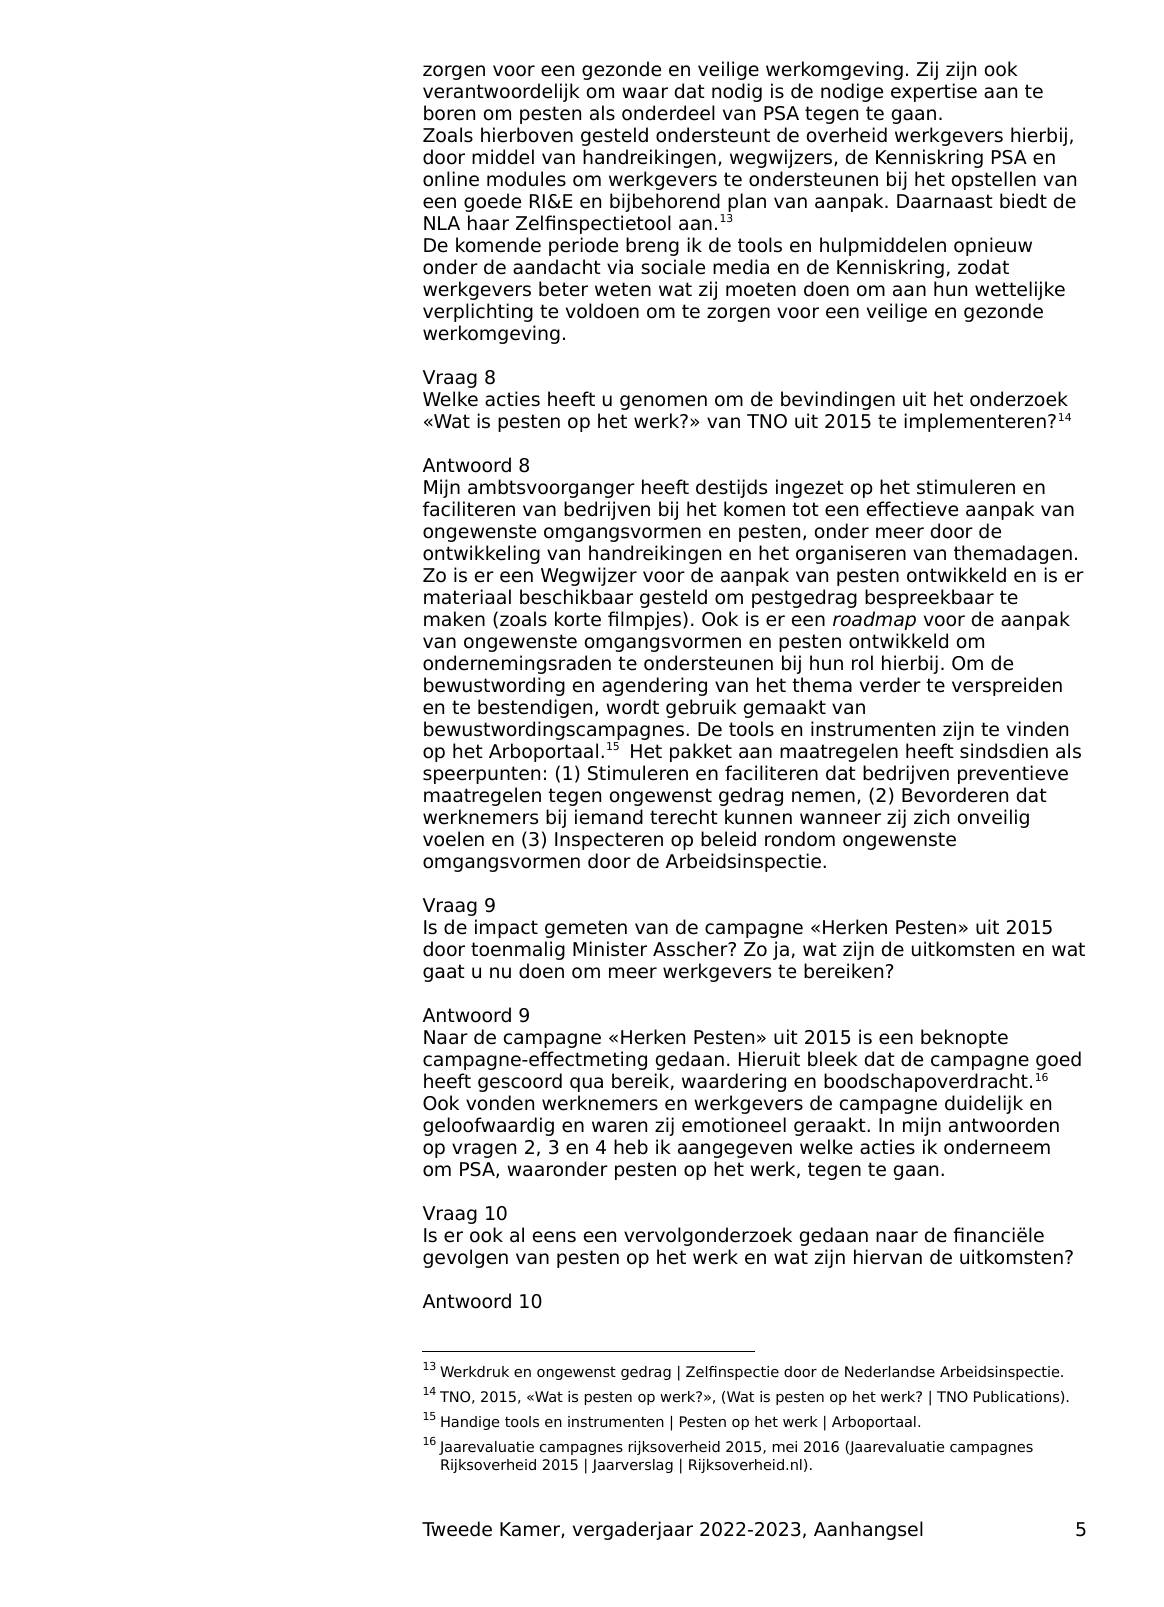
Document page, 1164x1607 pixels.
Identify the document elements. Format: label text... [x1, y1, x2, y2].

text Is er ook al eens een vervolgonderzoek gedaan naar de financiële gevolgen van pesten op het werk en wat zijn hiervan de uitkomsten? [422, 1225, 1087, 1269]
text Naar de campagne «Herken Pesten» uit 2015 is een beknopte campagne-effectmeting gedaan. Hieruit bleek dat de campagne goed heeft gescoord qua bereik, waardering en boodschapoverdracht. Ook vonden werknemers en werkgevers de campagne duidelijk en geloofwaardig en waren zij emotioneel geraakt. In mijn antwoorden op vragen 2, 3 en 4 heb ik aangegeven welke acties ik onderneem om PSA, waaronder pesten op het werk, tegen te gaan. [422, 1027, 1087, 1181]
text Vraag 9 [422, 895, 1087, 917]
text Mijn ambtsvoorganger heeft destijds ingezet op het stimuleren en faciliteren van bedrijven bij het komen tot een effectieve aanpak van ongewenste omgangsvormen en pesten, onder meer door de ontwikkeling van handreikingen en het organiseren van themadagen. Zo is er een Wegwijzer voor de aanpak van pesten ontwikkeld en is er materiaal beschikbaar gesteld om pestgedrag bespreekbaar te maken (zoals korte filmpjes). Ook is er een roadmap voor de aanpak van ongewenste omgangsvormen en pesten ontwikkeld om ondernemingsraden te ondersteunen bij hun rol hierbij. Om de bewustwording en agendering van het thema verder te verspreiden en te bestendigen, wordt gebruik gemaakt van bewustwordingscampagnes. De tools en instrumenten zijn te vinden op het Arboportaal. Het pakket aan maatregelen heeft sindsdien als speerpunten: (1) Stimuleren en faciliteren dat bedrijven preventieve maatregelen tegen ongewenst gedrag nemen, (2) Bevorderen dat werknemers bij iemand terecht kunnen wanneer zij zich onveilig voelen en (3) Inspecteren op beleid rondom ongewenste omgangsvormen door de Arbeidsinspectie. [422, 477, 1087, 873]
text Jaarevaluatie campagnes rijksoverheid 2015, mei 2016 (Jaarevaluatie campagnes Rijksoverheid 2015 | Jaarverslag | Rijksoverheid.nl). [422, 1435, 1087, 1474]
text De komende periode breng ik de tools en hulpmiddelen opnieuw onder de aandacht via sociale media en de Kenniskring, zodat werkgevers beter weten wat zij moeten doen om aan hun wettelijke verplichting te voldoen om te zorgen voor een veilige en gezonde werkomgeving. [422, 235, 1087, 345]
text Vraag 10 [422, 1203, 1087, 1225]
text Antwoord 9 [422, 1005, 1087, 1027]
text zorgen voor een gezonde en veilige werkomgeving. Zij zijn ook verantwoordelijk om waar dat nodig is de nodige expertise aan te boren om pesten als onderdeel van PSA tegen te gaan. [422, 59, 1087, 125]
text Is de impact gemeten van de campagne «Herken Pesten» uit 2015 door toenmalig Minister Asscher? Zo ja, wat zijn de uitkomsten en wat gaat u nu doen om meer werkgevers te bereiken? [422, 917, 1087, 983]
text Werkdruk en ongewenst gedrag | Zelfinspectie door de Nederlandse Arbeidsinspectie. [422, 1360, 1087, 1382]
text Antwoord 10 [422, 1291, 1087, 1313]
text Welke acties heeft u genomen om de bevindingen uit het onderzoek «Wat is pesten op het werk?» van TNO uit 2015 te implementeren? [422, 389, 1087, 433]
text Antwoord 8 [422, 455, 1087, 477]
text TNO, 2015, «Wat is pesten op werk?», (Wat is pesten op het werk? | TNO Publications). [422, 1385, 1087, 1407]
text Handige tools en instrumenten | Pesten op het werk | Arboportaal. [422, 1410, 1087, 1432]
text Vraag 8 [422, 367, 1087, 389]
text Zoals hierboven gesteld ondersteunt de overheid werkgevers hierbij, door middel van handreikingen, wegwijzers, de Kenniskring PSA en online modules om werkgevers te ondersteunen bij het opstellen van een goede RI&E en bijbehorend plan van aanpak. Daarnaast biedt de NLA haar Zelfinspectietool aan. [422, 125, 1087, 235]
